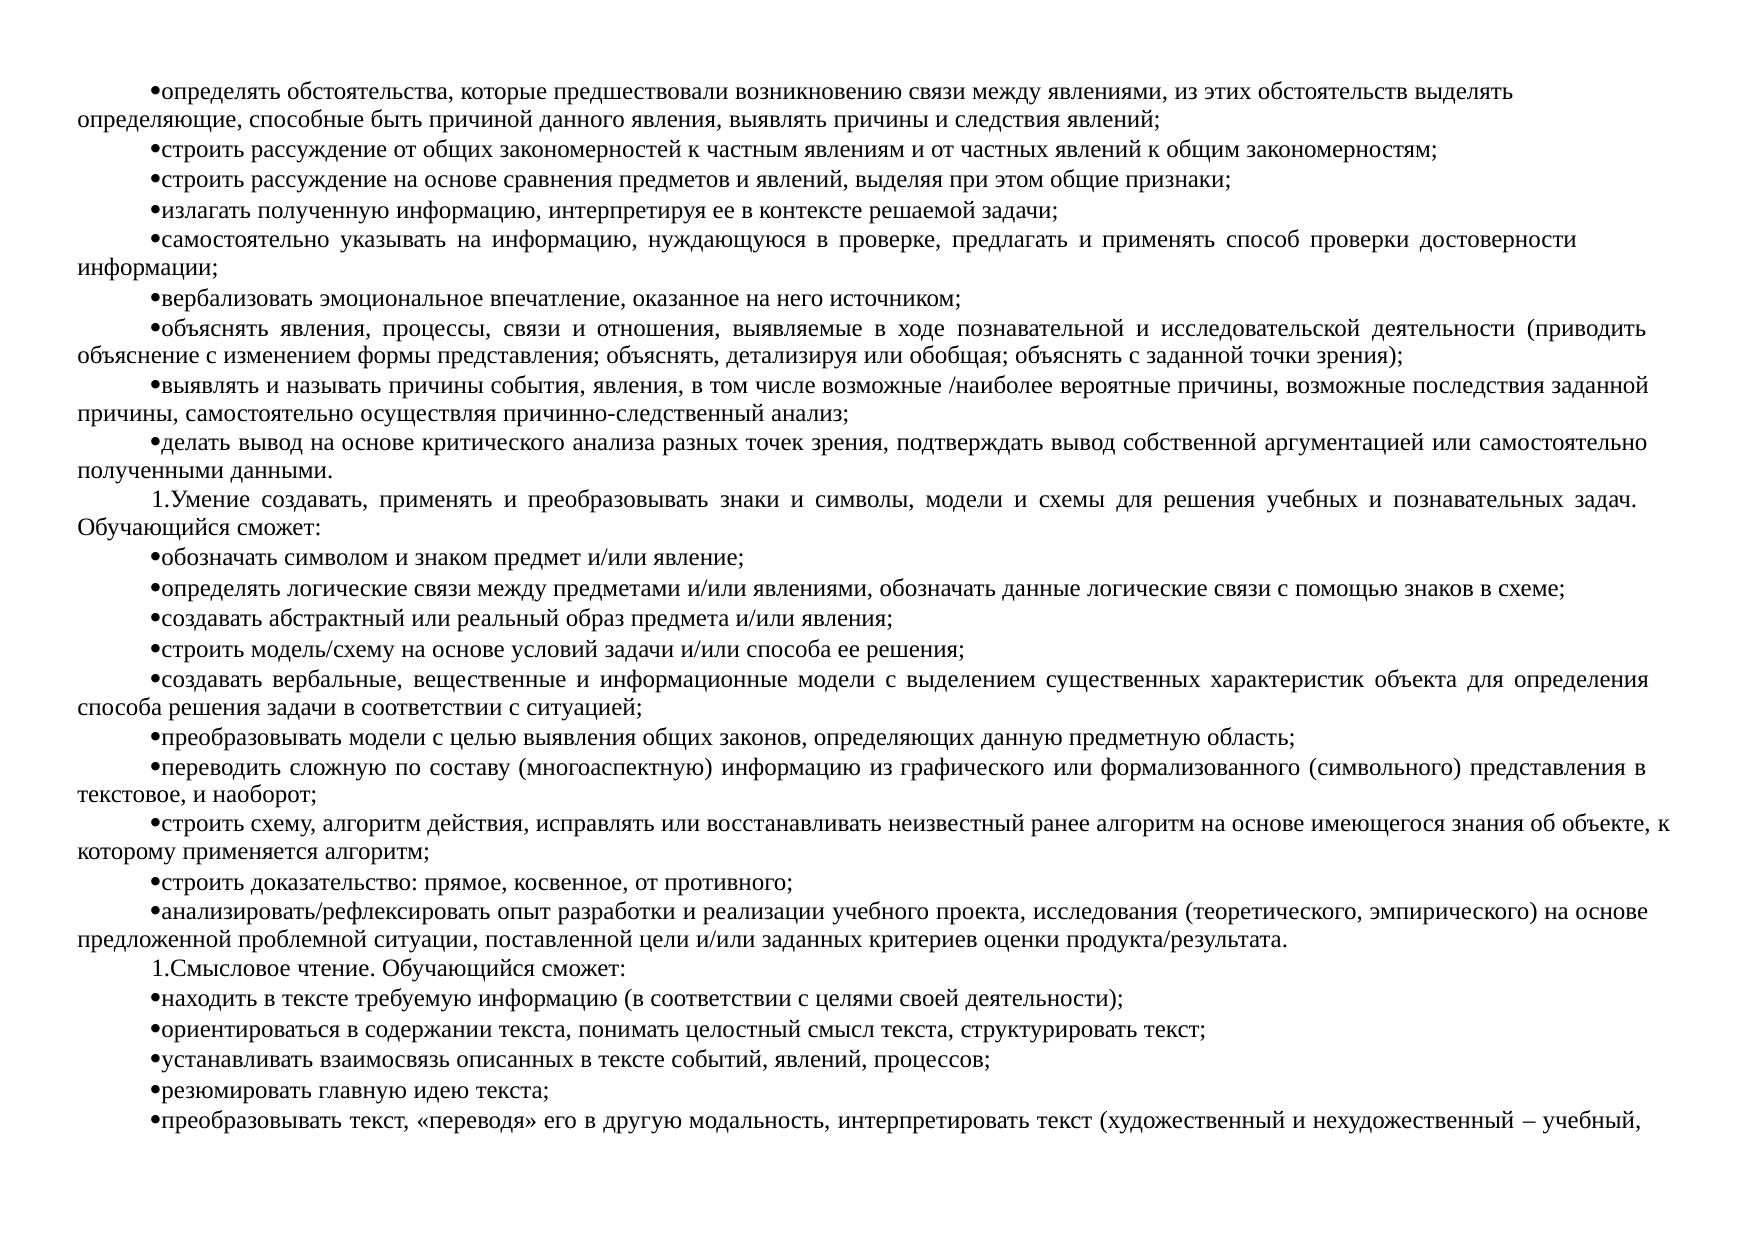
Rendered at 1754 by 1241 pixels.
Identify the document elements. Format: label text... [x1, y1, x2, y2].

list Умение создавать, применять и преобразовывать знаки и символы, модели и схемы для решения учебных и познавательных задач. Обучающийся сможет: [77, 484, 1676, 541]
list Смысловое чтение. Обучающийся сможет: [151, 953, 1689, 982]
list переводить сложную по составу (многоаспектную) информацию из графического или формализованного (символьного) представления в текстовое, и наоборот; [77, 752, 1677, 808]
list делать вывод на основе критического анализа разных точек зрения, подтверждать вывод собственной аргументацией или самостоятельно полученными данными. [77, 427, 1677, 484]
list объяснять явления, процессы, связи и отношения, выявляемые в ходе познавательной и исследовательской деятельности (приводить объяснение с изменением формы представления; объяснять, детализируя или обобщая; объяснять с заданной точки зрения); [77, 313, 1676, 369]
list строить доказательство: прямое, косвенное, от противного; [151, 866, 1689, 896]
list выявлять и называть причины события, явления, в том числе возможные /наиболее вероятные причины, возможные последствия заданной причины, самостоятельно осуществляя причинно-следственный анализ; [77, 370, 1678, 427]
list излагать полученную информацию, интерпретируя ее в контексте решаемой задачи; [151, 194, 1689, 224]
list обозначать символом и знаком предмет и/или явление; [151, 541, 1689, 572]
list определять обстоятельства, которые предшествовали возникновению связи между явлениями, из этих обстоятельств выделять определяющие, способные быть причиной данного явления, выявлять причины и следствия явлений; [77, 76, 1676, 133]
list ориентироваться в содержании текста, понимать целостный смысл текста, структурировать текст; [151, 1013, 1689, 1043]
list строить рассуждение от общих закономерностей к частным явлениям и от частных явлений к общим закономерностям; [151, 133, 1689, 163]
list строить модель/схему на основе условий задачи и/или способа ее решения; [151, 633, 1689, 663]
list резюмировать главную идею текста; [151, 1074, 1689, 1104]
list находить в тексте требуемую информацию (в соответствии с целями своей деятельности); [151, 982, 1689, 1013]
list вербализовать эмоциональное впечатление, оказанное на него источником; [151, 282, 1689, 312]
list создавать абстрактный или реальный образ предмета и/или явления; [151, 602, 1689, 633]
list устанавливать взаимосвязь описанных в тексте событий, явлений, процессов; [151, 1043, 1689, 1074]
list создавать вербальные, вещественные и информационные модели с выделением существенных характеристик объекта для определения способа решения задачи в соответствии с ситуацией; [77, 664, 1676, 720]
list строить рассуждение на основе сравнения предметов и явлений, выделяя при этом общие признаки; [151, 163, 1689, 194]
list самостоятельно указывать на информацию, нуждающуюся в проверке, предлагать и применять способ проверки достоверности информации; [77, 224, 1677, 281]
list преобразовывать текст, «переводя» его в другую модальность, интерпретировать текст (художественный и нехудожественный – учебный, [151, 1104, 1689, 1135]
list анализировать/рефлексировать опыт разработки и реализации учебного проекта, исследования (теоретического, эмпирического) на основе предложенной проблемной ситуации, поставленной цели и/или заданных критериев оценки продукта/результата. [77, 896, 1677, 953]
list определять логические связи между предметами и/или явлениями, обозначать данные логические связи с помощью знаков в схеме; [151, 572, 1689, 602]
list преобразовывать модели с целью выявления общих законов, определяющих данную предметную область; [151, 721, 1689, 751]
list строить схему, алгоритм действия, исправлять или восстанавливать неизвестный ранее алгоритм на основе имеющегося знания об объекте, к которому применяется алгоритм; [77, 808, 1676, 865]
